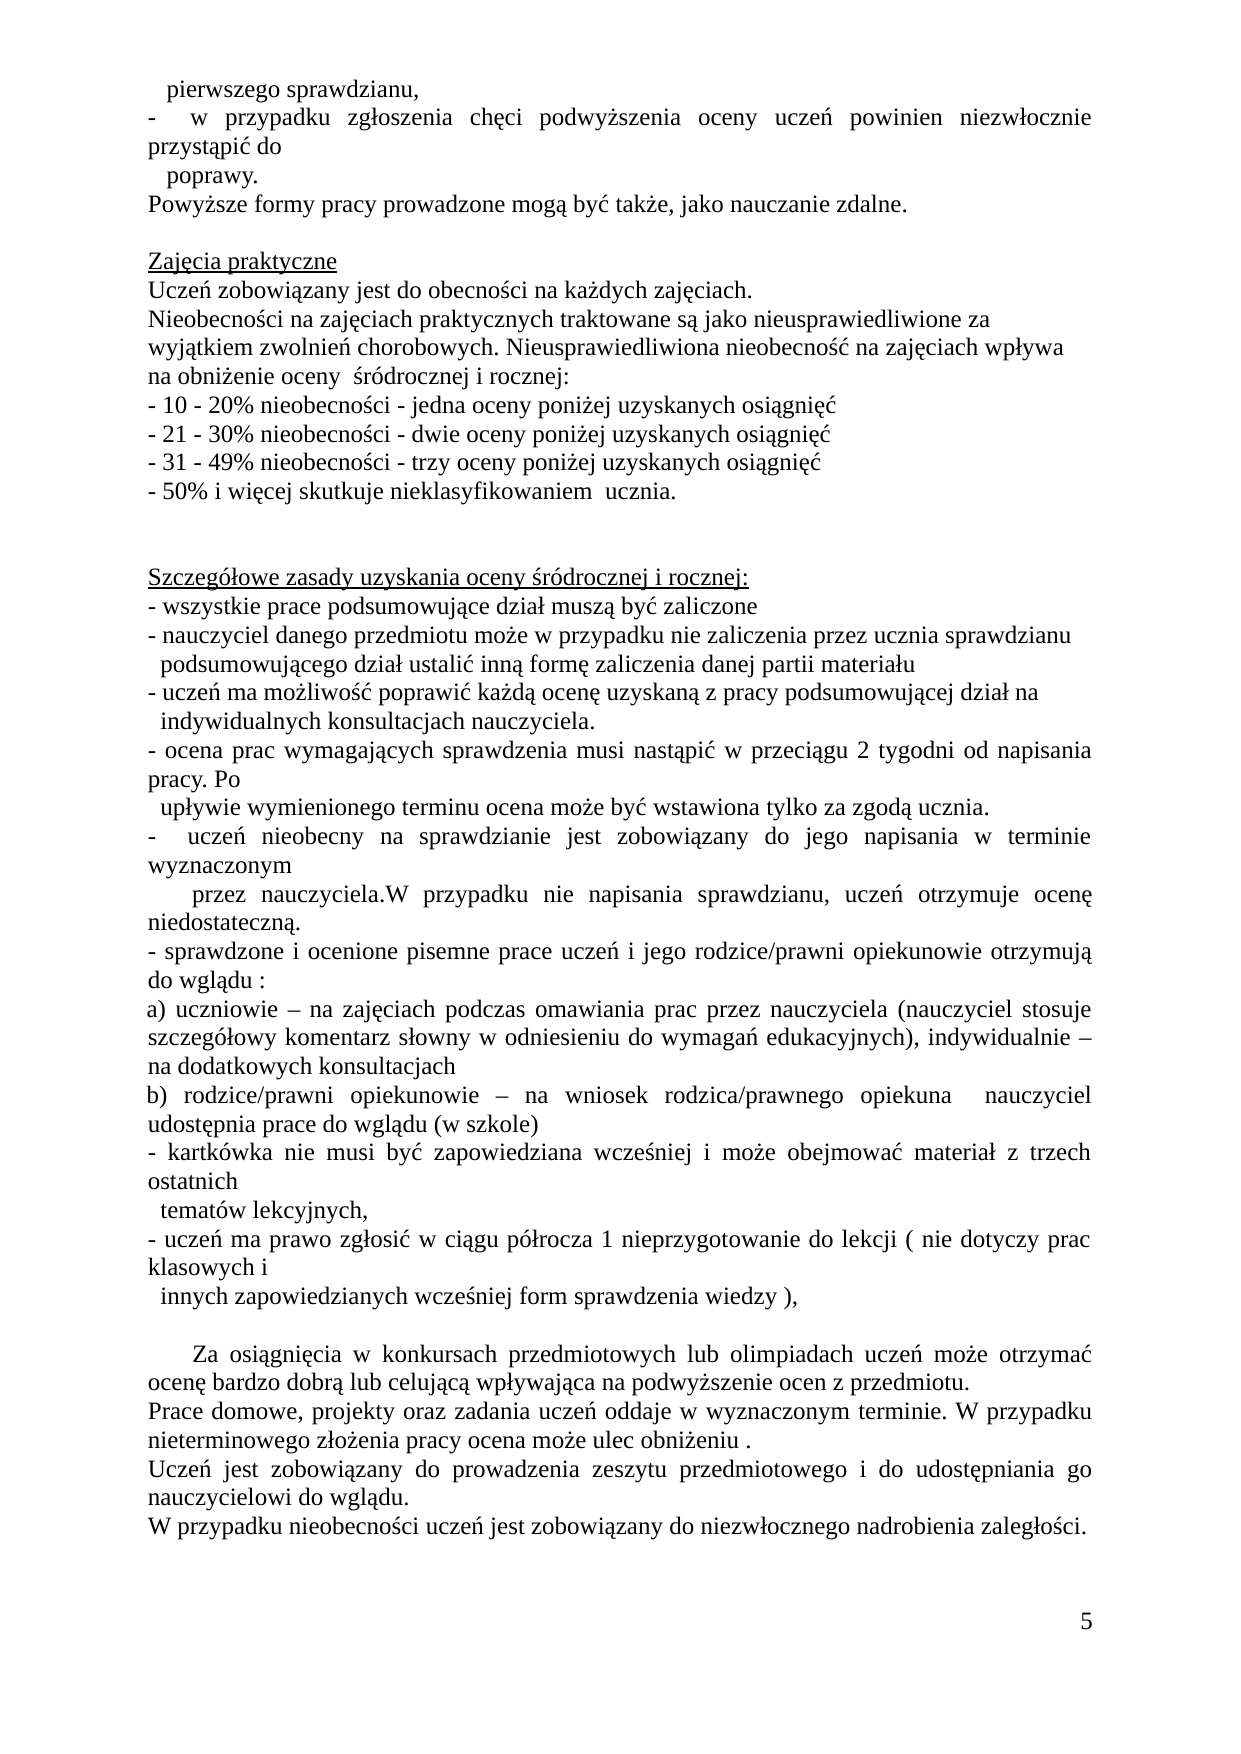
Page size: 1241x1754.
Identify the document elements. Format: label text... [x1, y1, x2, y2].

text indywidualnych konsultacjach nauczyciela. [148, 706, 1093, 735]
text innych zapowiedzianych wcześniej form sprawdzenia wiedzy ), [148, 1281, 1093, 1310]
text tematów lekcyjnych, [148, 1195, 1093, 1224]
text pierwszego sprawdzianu, [148, 74, 1093, 102]
text Uczeń jest zobowiązany do prowadzenia zeszytu przedmiotowego i do udostępniania go nauczycielowi do wglądu. [148, 1454, 1093, 1511]
text przez nauczyciela.W przypadku nie napisania sprawdzianu, uczeń otrzymuje ocenę niedostateczną. [148, 879, 1093, 936]
text Nieobecności na zajęciach praktycznych traktowane są jako nieusprawiedliwione za wyjątkiem zwolnień chorobowych. Nieusprawiedliwiona nieobecność na zajęciach wpływa na obniżenie oceny śródrocznej i rocznej: [148, 304, 1093, 390]
text - wszystkie prace podsumowujące dział muszą być zaliczone [148, 591, 1093, 620]
text - 10 - 20% nieobecności - jedna oceny poniżej uzyskanych osiągnięć [148, 390, 1093, 419]
list rodzice/prawni opiekunowie – na wniosek rodzica/prawnego opiekuna nauczyciel udostępnia prace do wglądu (w szkole) [146, 1080, 1093, 1137]
text - 50% i więcej skutkuje nieklasyfikowaniem ucznia. [148, 476, 1093, 505]
text - 21 - 30% nieobecności - dwie oceny poniżej uzyskanych osiągnięć [148, 419, 1093, 447]
text Szczegółowe zasady uzyskania oceny śródrocznej i rocznej: [148, 562, 1093, 591]
text Powyższe formy pracy prowadzone mogą być także, jako nauczanie zdalne. [148, 189, 1093, 217]
text poprawy. [148, 160, 1093, 189]
text podsumowującego dział ustalić inną formę zaliczenia danej partii materiału [148, 649, 1093, 677]
text upływie wymienionego terminu ocena może być wstawiona tylko za zgodą ucznia. [148, 792, 1093, 821]
text - 31 - 49% nieobecności - trzy oceny poniżej uzyskanych osiągnięć [148, 447, 1093, 476]
text - w przypadku zgłoszenia chęci podwyższenia oceny uczeń powinien niezwłocznie przystąpić do [148, 102, 1093, 160]
text - uczeń ma możliwość poprawić każdą ocenę uzyskaną z pracy podsumowującej dział na [148, 677, 1093, 706]
text - uczeń nieobecny na sprawdzianie jest zobowiązany do jego napisania w terminie wyznaczonym [148, 821, 1093, 879]
text - sprawdzone i ocenione pisemne prace uczeń i jego rodzice/prawni opiekunowie otrzymują do wglądu : [148, 936, 1093, 994]
text Zajęcia praktyczne [148, 246, 1093, 275]
text - nauczyciel danego przedmiotu może w przypadku nie zaliczenia przez ucznia sprawdzianu [148, 620, 1093, 649]
text - kartkówka nie musi być zapowiedziana wcześniej i może obejmować materiał z trzech ostatnich [148, 1137, 1093, 1195]
text - uczeń ma prawo zgłosić w ciągu półrocza 1 nieprzygotowanie do lekcji ( nie dotyczy prac klasowych i [148, 1224, 1093, 1281]
text Uczeń zobowiązany jest do obecności na każdych zajęciach. [148, 275, 1093, 304]
text Prace domowe, projekty oraz zadania uczeń oddaje w wyznaczonym terminie. W przypadku nieterminowego złożenia pracy ocena może ulec obniżeniu . [148, 1396, 1093, 1454]
list uczniowie – na zajęciach podczas omawiania prac przez nauczyciela (nauczyciel stosuje szczegółowy komentarz słowny w odniesieniu do wymagań edukacyjnych), indywidualnie – na dodatkowych konsultacjach [146, 994, 1093, 1080]
text Za osiągnięcia w konkursach przedmiotowych lub olimpiadach uczeń może otrzymać ocenę bardzo dobrą lub celującą wpływająca na podwyższenie ocen z przedmiotu. [148, 1339, 1093, 1396]
text W przypadku nieobecności uczeń jest zobowiązany do niezwłocznego nadrobienia zaległości. [148, 1511, 1093, 1540]
text - ocena prac wymagających sprawdzenia musi nastąpić w przeciągu 2 tygodni od napisania pracy. Po [148, 735, 1093, 792]
